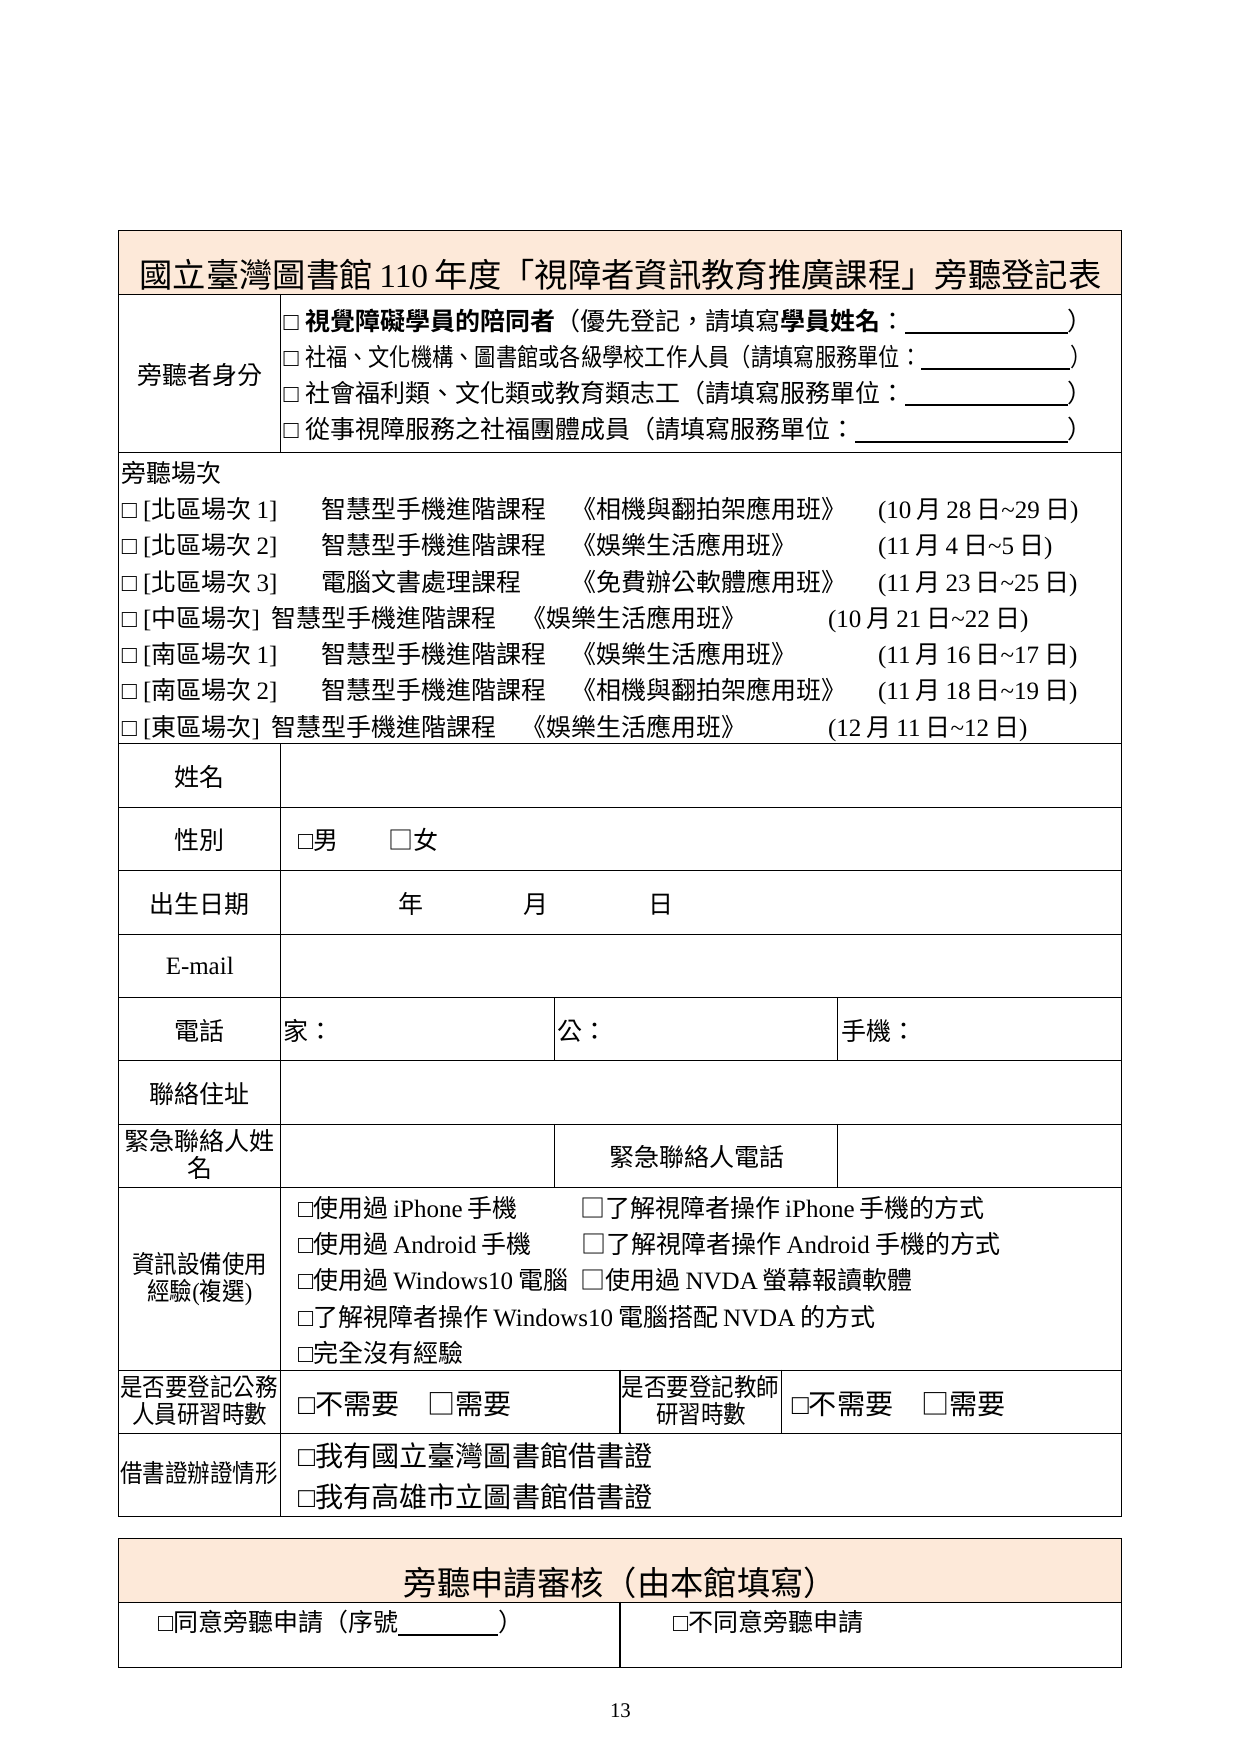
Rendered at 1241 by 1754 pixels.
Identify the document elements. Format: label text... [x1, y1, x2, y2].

table_cell □男 □女 [281, 808, 1121, 870]
table_cell □不同意旁聽申請 [621, 1603, 1121, 1667]
table_cell 性別 [119, 808, 280, 870]
table_cell [281, 1125, 554, 1187]
table_cell 旁聽者身分 [119, 295, 280, 452]
table_cell □使用過iPhone手機 □了解視障者操作iPhone手機的方式 □使用過Android手機 □了解視障者操作Android手機的方式 □使用過Windows10電腦 □使用過NVDA螢幕報讀軟體 □了解視障者操作Windows10電腦搭配NVDA的方式 □完全沒有經驗 [281, 1188, 1121, 1369]
table_cell □不需要 □需要 [782, 1371, 1121, 1433]
table_cell 旁聽場次 □ [北區場次1] 智慧型手機進階課程 《相機與翻拍架應用班》 (10月28日~29日) □ [北區場次2] 智慧型手機進階課程 《娛樂生活應用班》 (11月4日~5日) □ [北區場次3] 電腦文書處理課程 《免費辦公軟體應用班》 (11月23日~25日) □ [中區場次] 智慧型手機進階課程 《娛樂生活應用班》 (10月21日~22日) □ [南區場次1] 智慧型手機進階課程 《娛樂生活應用班》 (11月16日~17日) □ [南區場次2] 智慧型手機進階課程 《相機與翻拍架應用班》 (11月18日~19日) □ [東區場次] 智慧型手機進階課程 《娛樂生活應用班》 (12月11日~12日) [119, 453, 1121, 743]
table_cell E-mail [119, 935, 280, 997]
table_cell 年 月 日 [281, 871, 1121, 933]
table_cell 資訊設備使用經驗(複選) [119, 1188, 280, 1369]
table_cell 借書證辦證情形 [119, 1434, 280, 1516]
table_cell 緊急聯絡人電話 [555, 1125, 837, 1187]
table_cell 出生日期 [119, 871, 280, 933]
table_cell 是否要登記教師研習時數 [621, 1371, 781, 1433]
table_cell [281, 744, 1121, 807]
table_cell [281, 1061, 1121, 1124]
table_cell 電話 [119, 998, 280, 1060]
table_cell □同意旁聽申請（序號 ） [119, 1603, 619, 1667]
table_cell 是否要登記公務人員研習時數 [119, 1371, 280, 1433]
table_cell [838, 1125, 1121, 1187]
table_cell 緊急聯絡人姓名 [119, 1125, 280, 1187]
table_header 旁聽申請審核（由本館填寫） [119, 1539, 1121, 1602]
table_cell 聯絡住址 [119, 1061, 280, 1124]
table_cell □我有國立臺灣圖書館借書證 □我有高雄市立圖書館借書證 [281, 1434, 1121, 1516]
table_cell □ 視覺障礙學員的陪同者（優先登記，請填寫學員姓名： ） □ 社福、文化機構、圖書館或各級學校工作人員（請填寫服務單位： ） □ 社會福利類、文化類或教育類志工（請填寫服務單位： ） □ 從事視障服務之社福團體成員（請填寫服務單位： ） [281, 295, 1121, 452]
table_cell □不需要 □需要 [281, 1371, 619, 1433]
table_header 國立臺灣圖書館110年度「視障者資訊教育推廣課程」旁聽登記表 [119, 231, 1121, 294]
table_cell [281, 935, 1121, 997]
table_cell 姓名 [119, 744, 280, 807]
table_cell 家： [281, 998, 554, 1060]
table_cell 公： [555, 998, 837, 1060]
table_cell 手機： [838, 998, 1121, 1060]
